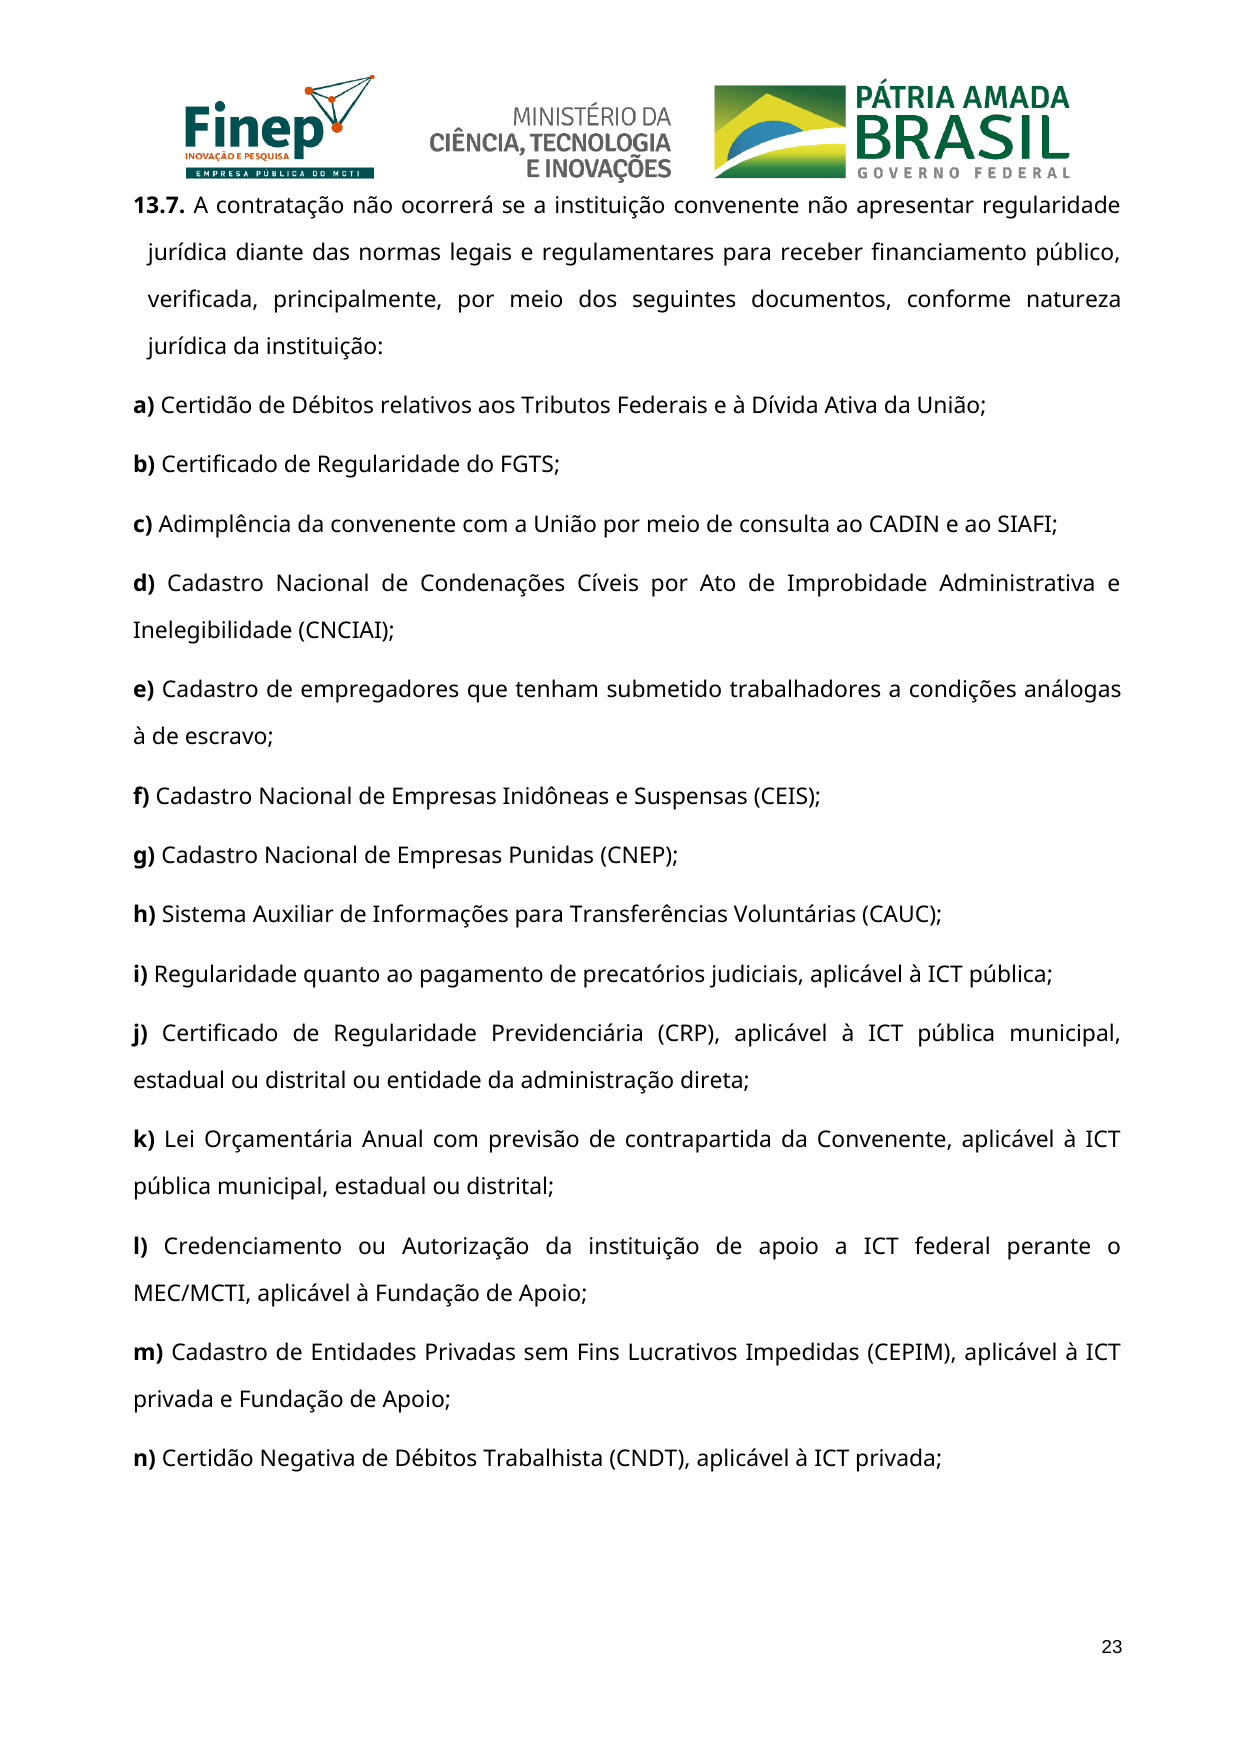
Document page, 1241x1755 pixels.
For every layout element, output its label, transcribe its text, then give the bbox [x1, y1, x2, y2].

text h) Sistema Auxiliar de Informações para Transferências Voluntárias (CAUC); [133, 898, 1122, 929]
text f) Cadastro Nacional de Empresas Inidôneas e Suspensas (CEIS); [133, 779, 1122, 811]
text k) Lei Orçamentária Anual com previsão de contrapartida da Convenente, aplicável à ICT pública municipal, estadual ou distrital; [133, 1123, 1122, 1201]
text d) Cadastro Nacional de Condenações Cíveis por Ato de Improbidade Administrativa e Inelegibilidade (CNCIAI); [133, 567, 1122, 645]
text g) Cadastro Nacional de Empresas Punidas (CNEP); [133, 839, 1122, 870]
text e) Cadastro de empregadores que tenham submetido trabalhadores a condições análogas à de escravo; [133, 673, 1122, 751]
text 13.7. A contratação não ocorrerá se a instituição convenente não apresentar regularidade jurídica diante das normas legais e regulamentares para receber financiamento público, verificada, principalmente, por meio dos seguintes documentos, conforme natureza jurídica da instituição: [133, 189, 1122, 361]
text l) Credenciamento ou Autorização da instituição de apoio a ICT federal perante o MEC/MCTI, aplicável à Fundação de Apoio; [133, 1229, 1122, 1308]
text c) Adimplência da convenente com a União por meio de consulta ao CADIN e ao SIAFI; [133, 508, 1122, 539]
text j) Certificado de Regularidade Previdenciária (CRP), aplicável à ICT pública municipal, estadual ou distrital ou entidade da administração direta; [133, 1017, 1122, 1095]
text a) Certidão de Débitos relativos aos Tributos Federais e à Dívida Ativa da União; [133, 389, 1122, 420]
text m) Cadastro de Entidades Privadas sem Fins Lucrativos Impedidas (CEPIM), aplicável à ICT privada e Fundação de Apoio; [133, 1336, 1122, 1414]
text n) Certidão Negativa de Débitos Trabalhista (CNDT), aplicável à ICT privada; [133, 1442, 1122, 1473]
text b) Certificado de Regularidade do FGTS; [133, 448, 1122, 479]
text i) Regularidade quanto ao pagamento de precatórios judiciais, aplicável à ICT pública; [133, 958, 1122, 989]
